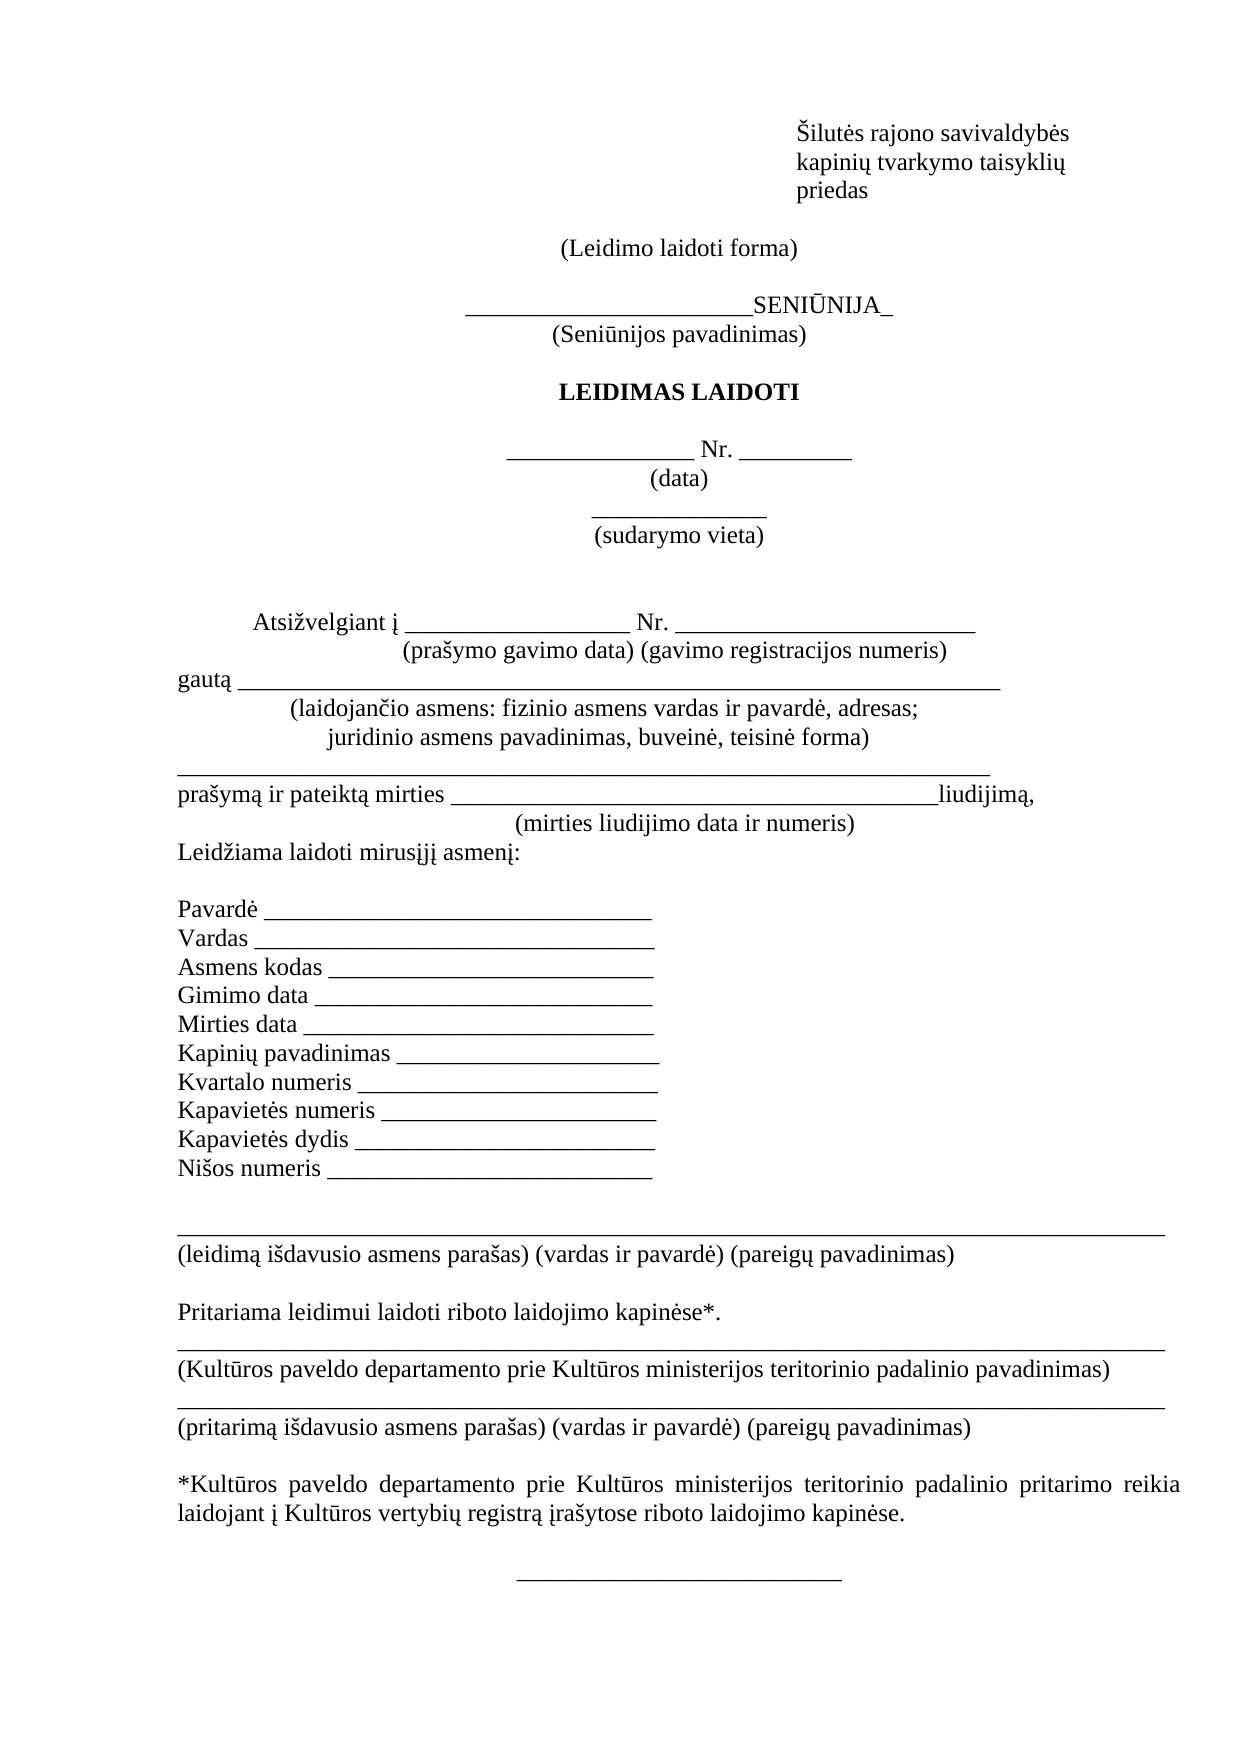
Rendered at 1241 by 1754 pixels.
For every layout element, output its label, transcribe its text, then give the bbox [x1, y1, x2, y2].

text (Leidimo laidoti forma) [177, 233, 1181, 262]
text _________________________________________________________________ [177, 751, 1181, 779]
text (pritarimą išdavusio asmens parašas) (vardas ir pavardė) (pareigų pavadinimas) [177, 1412, 1181, 1441]
text __________________________ [177, 1556, 1181, 1584]
text *Kultūros paveldo departamento prie Kultūros ministerijos teritorinio padalinio pritarimo reikia laidojant į Kultūros vertybių registrą įrašytose riboto laidojimo kapinėse. [177, 1469, 1181, 1527]
text kapinių tvarkymo taisyklių [796, 147, 1181, 176]
text (laidojančio asmens: fizinio asmens vardas ir pavardė, adresas; [177, 693, 1181, 722]
text prašymą ir pateiktą mirties _______________________________________liudijimą, [177, 779, 1181, 808]
text (leidimą išdavusio asmens parašas) (vardas ir pavardė) (pareigų pavadinimas) [177, 1239, 1181, 1268]
text Vardas ________________________________ [177, 923, 1181, 952]
text Mirties data ____________________________ [177, 1009, 1181, 1038]
text priedas [796, 176, 1181, 204]
text Šilutės rajono savivaldybės [796, 118, 1181, 147]
text _______________________________________________________________________________ [177, 1326, 1181, 1354]
text ______________ [177, 492, 1181, 521]
text Gimimo data ___________________________ [177, 981, 1181, 1009]
text (prašymo gavimo data) (gavimo registracijos numeris) [177, 636, 1181, 664]
text (mirties liudijimo data ir numeris) [177, 808, 1181, 837]
text (Seniūnijos pavadinimas) [177, 319, 1181, 348]
text (sudarymo vieta) [177, 521, 1181, 549]
text (data) [177, 463, 1181, 492]
text Kvartalo numeris ________________________ [177, 1067, 1181, 1096]
text _______________________________________________________________________________ [177, 1383, 1181, 1412]
text Asmens kodas __________________________ [177, 952, 1181, 981]
text Kapavietės numeris ______________________ [177, 1096, 1181, 1124]
text Kapavietės dydis ________________________ [177, 1124, 1181, 1153]
text _______________ Nr. _________ [177, 434, 1181, 463]
text LEIDIMAS LAIDOTI [177, 377, 1181, 406]
text _______________________SENIŪNIJA_ [177, 291, 1181, 319]
text juridinio asmens pavadinimas, buveinė, teisinė forma) [177, 722, 1181, 751]
text Kapinių pavadinimas _____________________ [177, 1038, 1181, 1067]
text Atsižvelgiant į __________________ Nr. ________________________ [177, 607, 1181, 636]
text _______________________________________________________________________________ [177, 1211, 1181, 1239]
text gautą _____________________________________________________________ [177, 664, 1181, 693]
text Leidžiama laidoti mirusįjį asmenį: [177, 837, 1181, 866]
text (Kultūros paveldo departamento prie Kultūros ministerijos teritorinio padalinio pavadinimas) [177, 1354, 1181, 1383]
text Pavardė _______________________________ [177, 894, 1181, 923]
text Nišos numeris __________________________ [177, 1153, 1181, 1182]
text Pritariama leidimui laidoti riboto laidojimo kapinėse*. [177, 1297, 1181, 1326]
